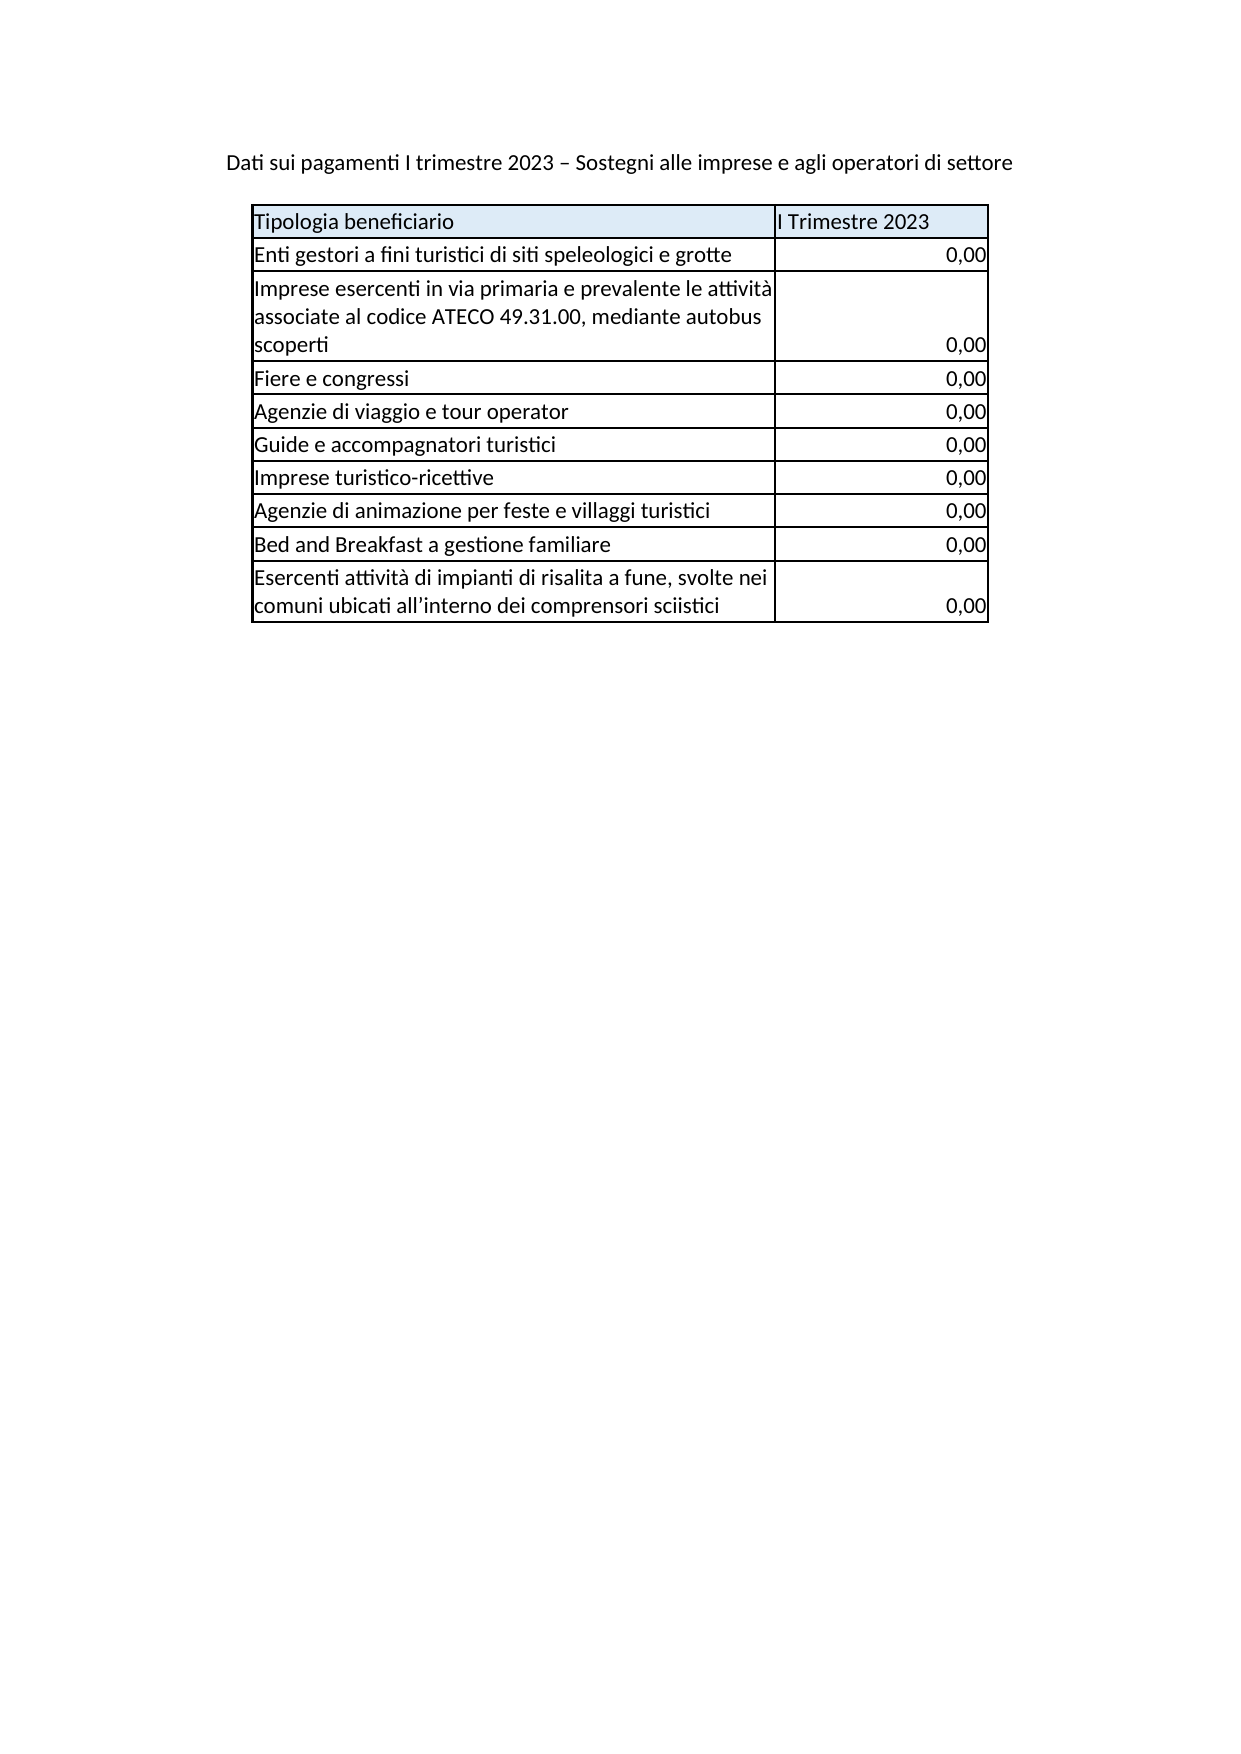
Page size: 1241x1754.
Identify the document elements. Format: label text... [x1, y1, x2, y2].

table_cell 0,00 [776, 495, 987, 526]
table_cell Enti gestori a fini turistici di siti speleologici e grotte [254, 239, 774, 270]
table_header I Trimestre 2023 [776, 206, 987, 237]
table_cell Imprese esercenti in via primaria e prevalente le attività associate al codice ATECO 49.31.00, mediante autobus scoperti [254, 272, 774, 360]
table_cell 0,00 [776, 395, 987, 427]
table_cell 0,00 [776, 362, 987, 393]
table_cell Fiere e congressi [254, 362, 774, 393]
table_cell Guide e accompagnatori turistici [254, 429, 774, 460]
table_cell Imprese turistico-ricettive [254, 462, 774, 493]
table_cell 0,00 [776, 528, 987, 559]
table_cell Agenzie di animazione per feste e villaggi turistici [254, 495, 774, 526]
text Dati sui pagamenti I trimestre 2023 – Sostegni alle imprese e agli operatori di settore [118, 148, 1122, 176]
table_cell 0,00 [776, 239, 987, 270]
table_cell 0,00 [776, 429, 987, 460]
table_cell 0,00 [776, 462, 987, 493]
table_cell 0,00 [776, 562, 987, 621]
table_cell Agenzie di viaggio e tour operator [254, 395, 774, 427]
table_header Tipologia beneficiario [254, 206, 774, 237]
table_cell Esercenti attività di impianti di risalita a fune, svolte nei comuni ubicati all’interno dei comprensori sciistici [254, 562, 774, 621]
table_cell 0,00 [776, 272, 987, 360]
table_cell Bed and Breakfast a gestione familiare [254, 528, 774, 559]
